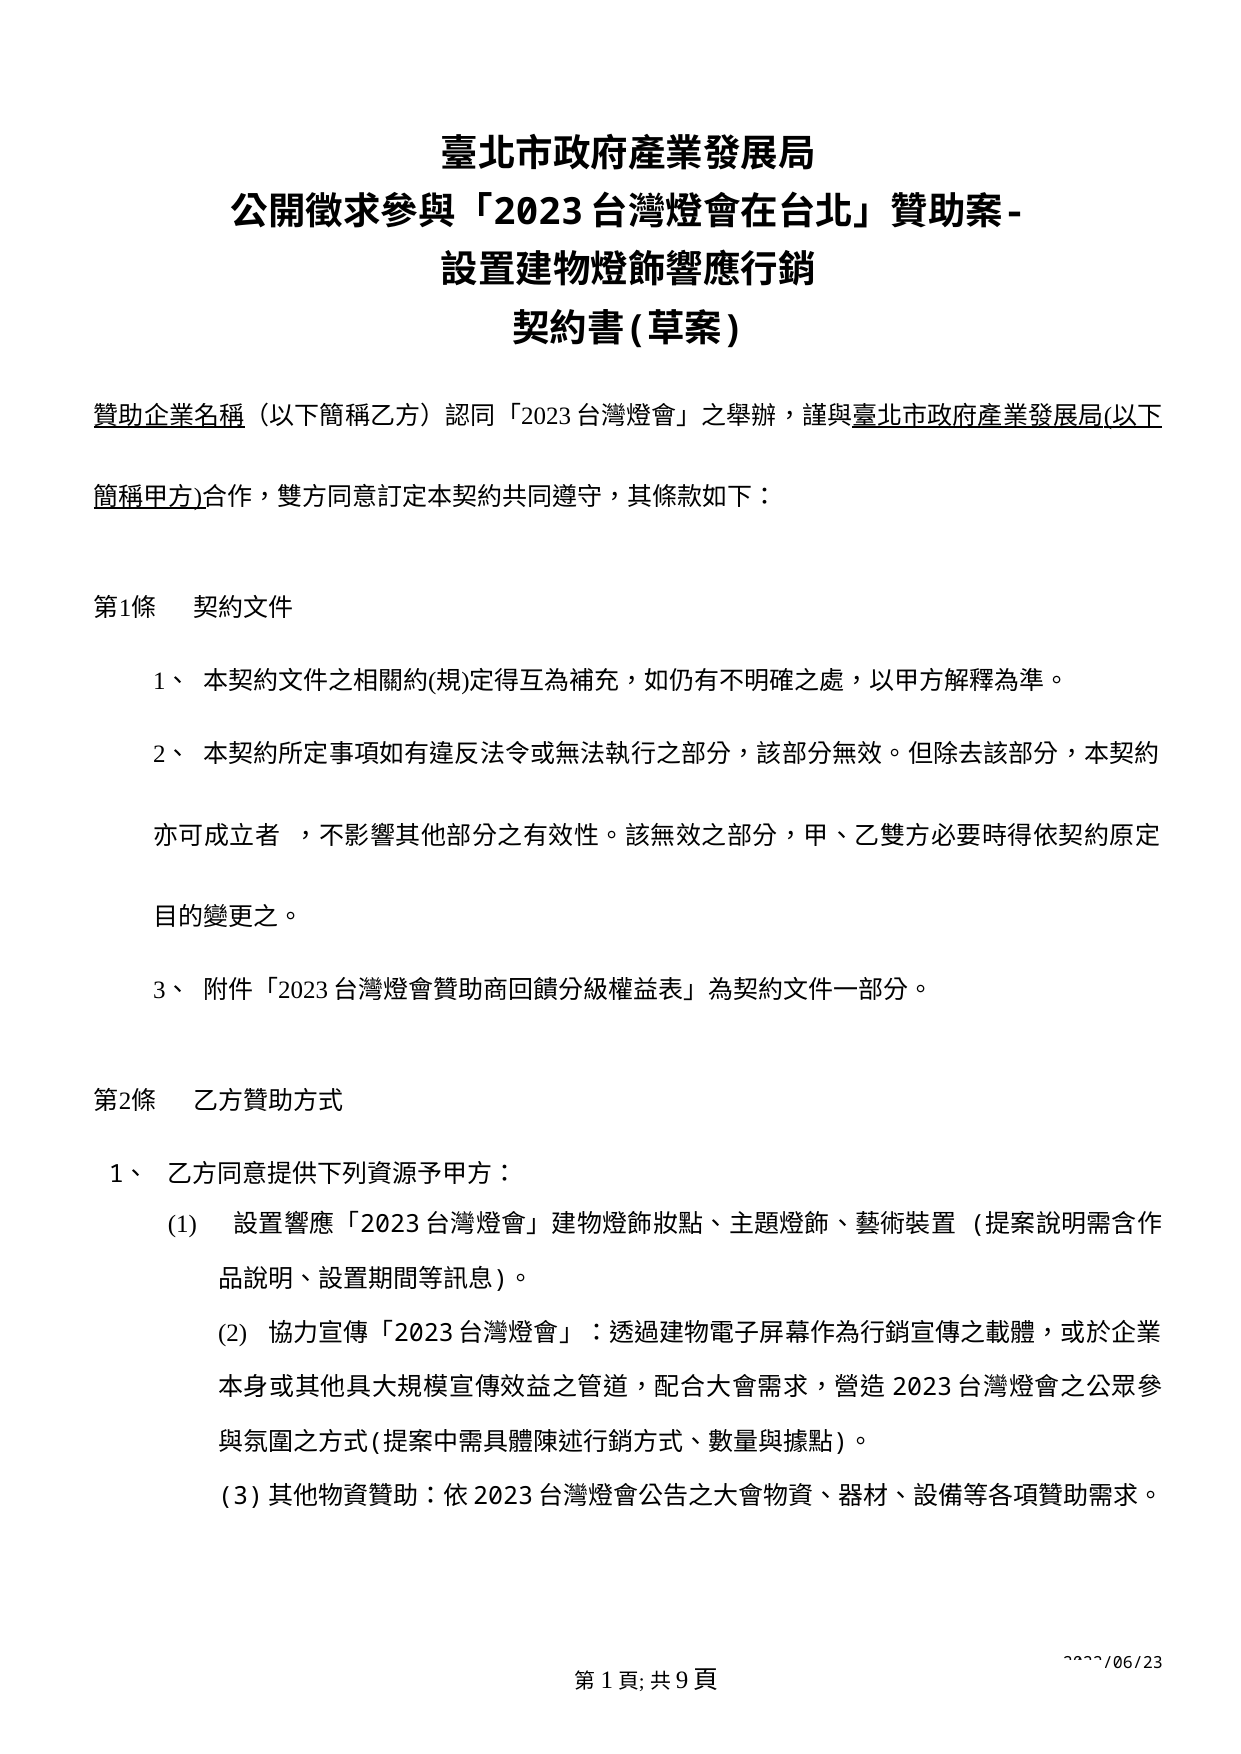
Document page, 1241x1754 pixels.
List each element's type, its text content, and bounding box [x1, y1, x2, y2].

list 其他物資贊助：依2023台灣燈會公告之大會物資、器材、設備等各項贊助需求。 [218, 1476, 1162, 1512]
subtitle 公開徵求參與「2023台灣燈會在台北」贊助案- [94, 178, 1162, 236]
subtitle 設置建物燈飾響應行銷 [94, 236, 1162, 294]
list 乙方贊助方式 [94, 1057, 1162, 1119]
list 本契約文件之相關約(規)定得互為補充，如仍有不明確之處，以甲方解釋為準。 [153, 637, 1162, 699]
text 贊助企業名稱（以下簡稱乙方）認同「2023台灣燈會」之舉辦，謹與臺北市政府產業發展局(以下簡稱甲方)合作，雙方同意訂定本契約共同遵守，其條款如下： [94, 372, 1162, 515]
list 契約文件 [94, 564, 1162, 626]
subtitle 臺北市政府產業發展局 [94, 119, 1162, 178]
list 本契約所定事項如有違反法令或無法執行之部分，該部分無效。但除去該部分，本契約亦可成立者 ，不影響其他部分之有效性。該無效之部分，甲、乙雙方必要時得依契約原定目的變更之。 [153, 710, 1162, 935]
subtitle 契約書(草案) [94, 294, 1162, 353]
list 附件「2023台灣燈會贊助商回饋分級權益表」為契約文件一部分。 [153, 946, 1162, 1009]
list 協力宣傳「2023台灣燈會」：透過建物電子屏幕作為行銷宣傳之載體，或於企業本身或其他具大規模宣傳效益之管道，配合大會需求，營造2023台灣燈會之公眾參與氛圍之方式(提案中需具體陳述行銷方式、數量與據點)。 [218, 1312, 1162, 1457]
list 設置響應「2023台灣燈會」建物燈飾妝點、主題燈飾、藝術裝置 (提案說明需含作品說明、設置期間等訊息)。 [168, 1204, 1162, 1294]
list 乙方同意提供下列資源予甲方： [108, 1130, 1162, 1193]
